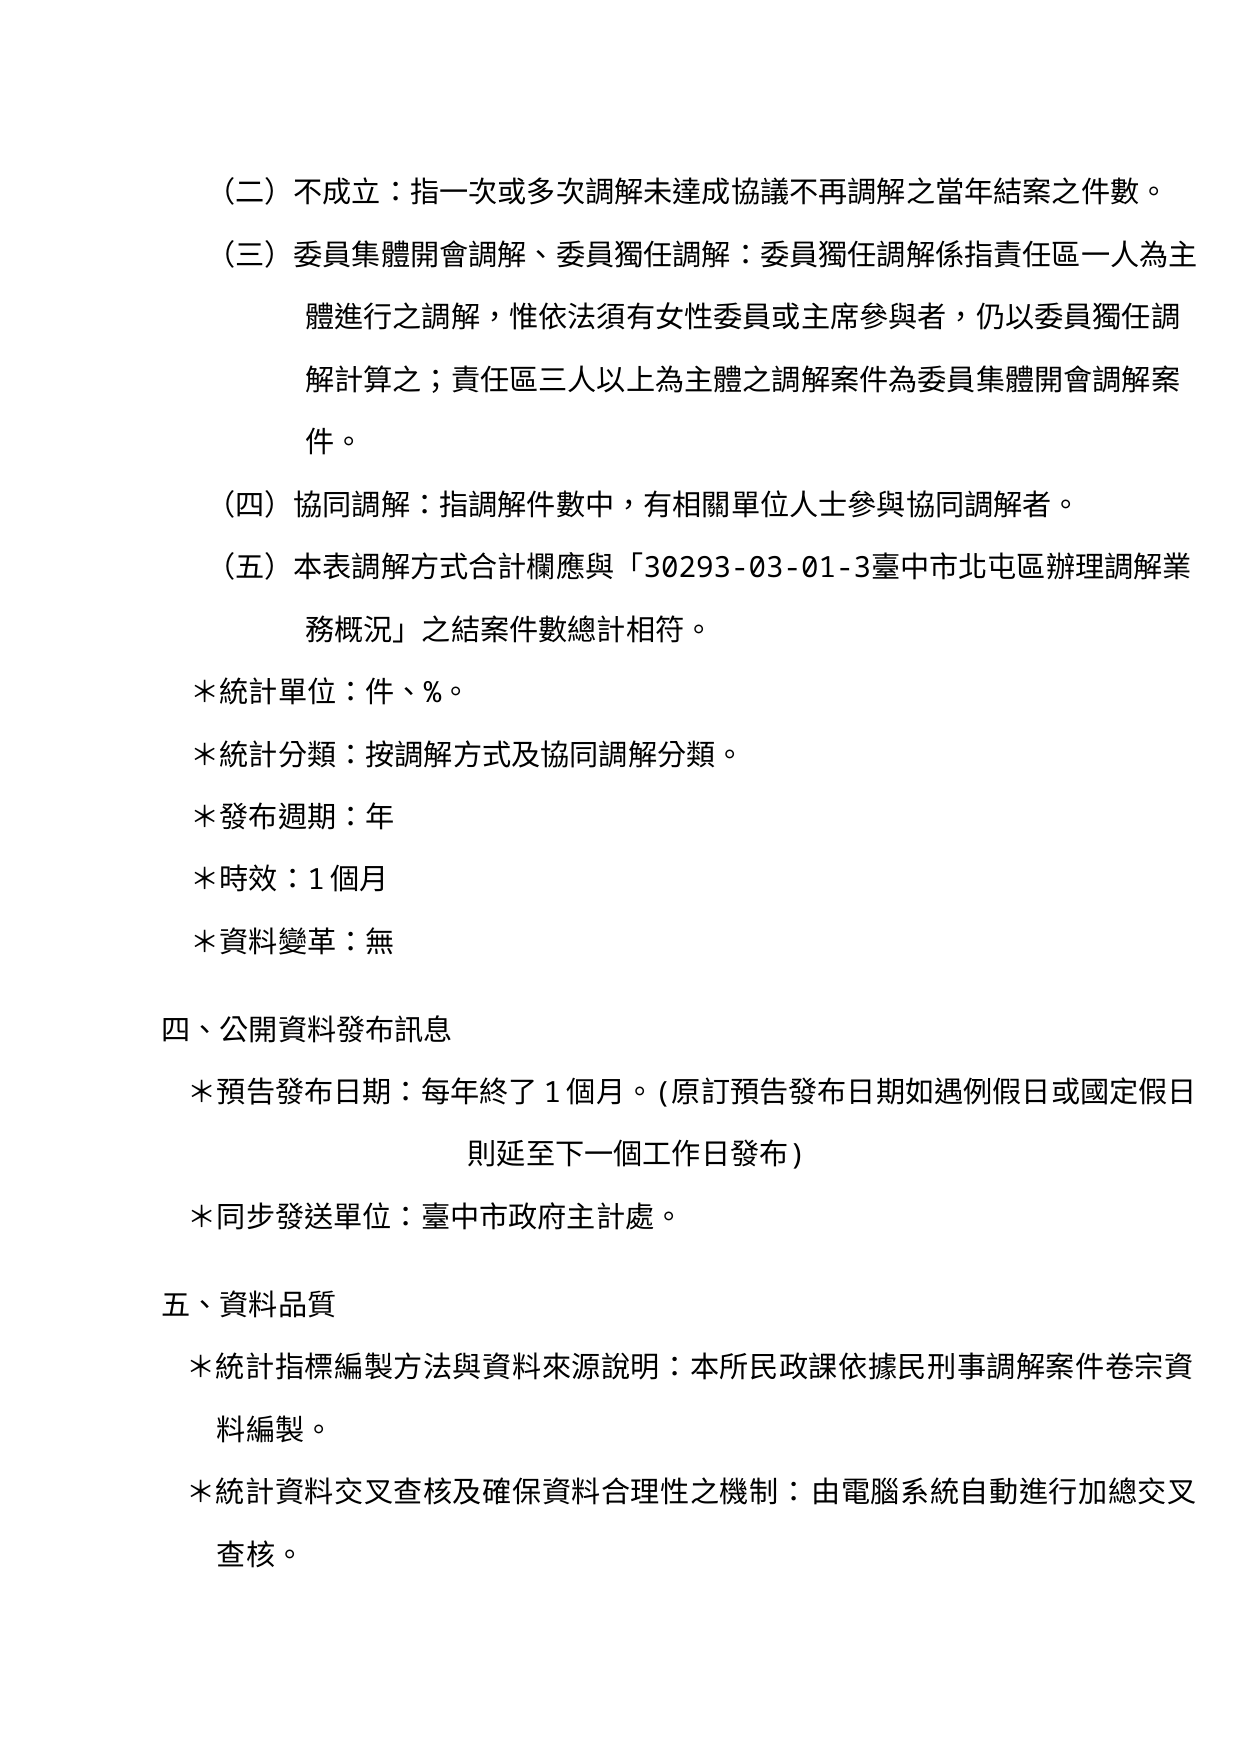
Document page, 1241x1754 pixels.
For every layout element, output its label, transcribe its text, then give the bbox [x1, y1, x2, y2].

table_header （二）不成立：指一次或多次調解未達成協議不再調解之當年結案之件數。 （三）委員集體開會調解、委員獨任調解：委員獨任調解係指責任區一人為主體進行之調解，惟依法須有女性委員或主席參與者，仍以委員獨任調解計算之；責任區三人以上為主體之調解案件為委員集體開會調解案件。 （四）協同調解：指調解件數中，有相關單位人士參與協同調解者。 （五）本表調解方式合計欄應與「30293-03-01-3臺中市北屯區辦理調解業務概況」之結案件數總計相符。 ＊統計單位：件、%。 ＊統計分類：按調解方式及協同調解分類。 ＊發布週期：年 ＊時效：1個月 ＊資料變革：無 四、公開資料發布訊息 ＊預告發布日期：每年終了1個月。(原訂預告發布日期如遇例假日或國定假日 則延至下一個工作日發布) ＊同步發送單位：臺中市政府主計處。 五、資料品質 ＊統計指標編製方法與資料來源說明：本所民政課依據民刑事調解案件卷宗資料編製。 ＊統計資料交叉查核及確保資料合理性之機制：由電腦系統自動進行加總交叉查核。 [150, 148, 1209, 1573]
